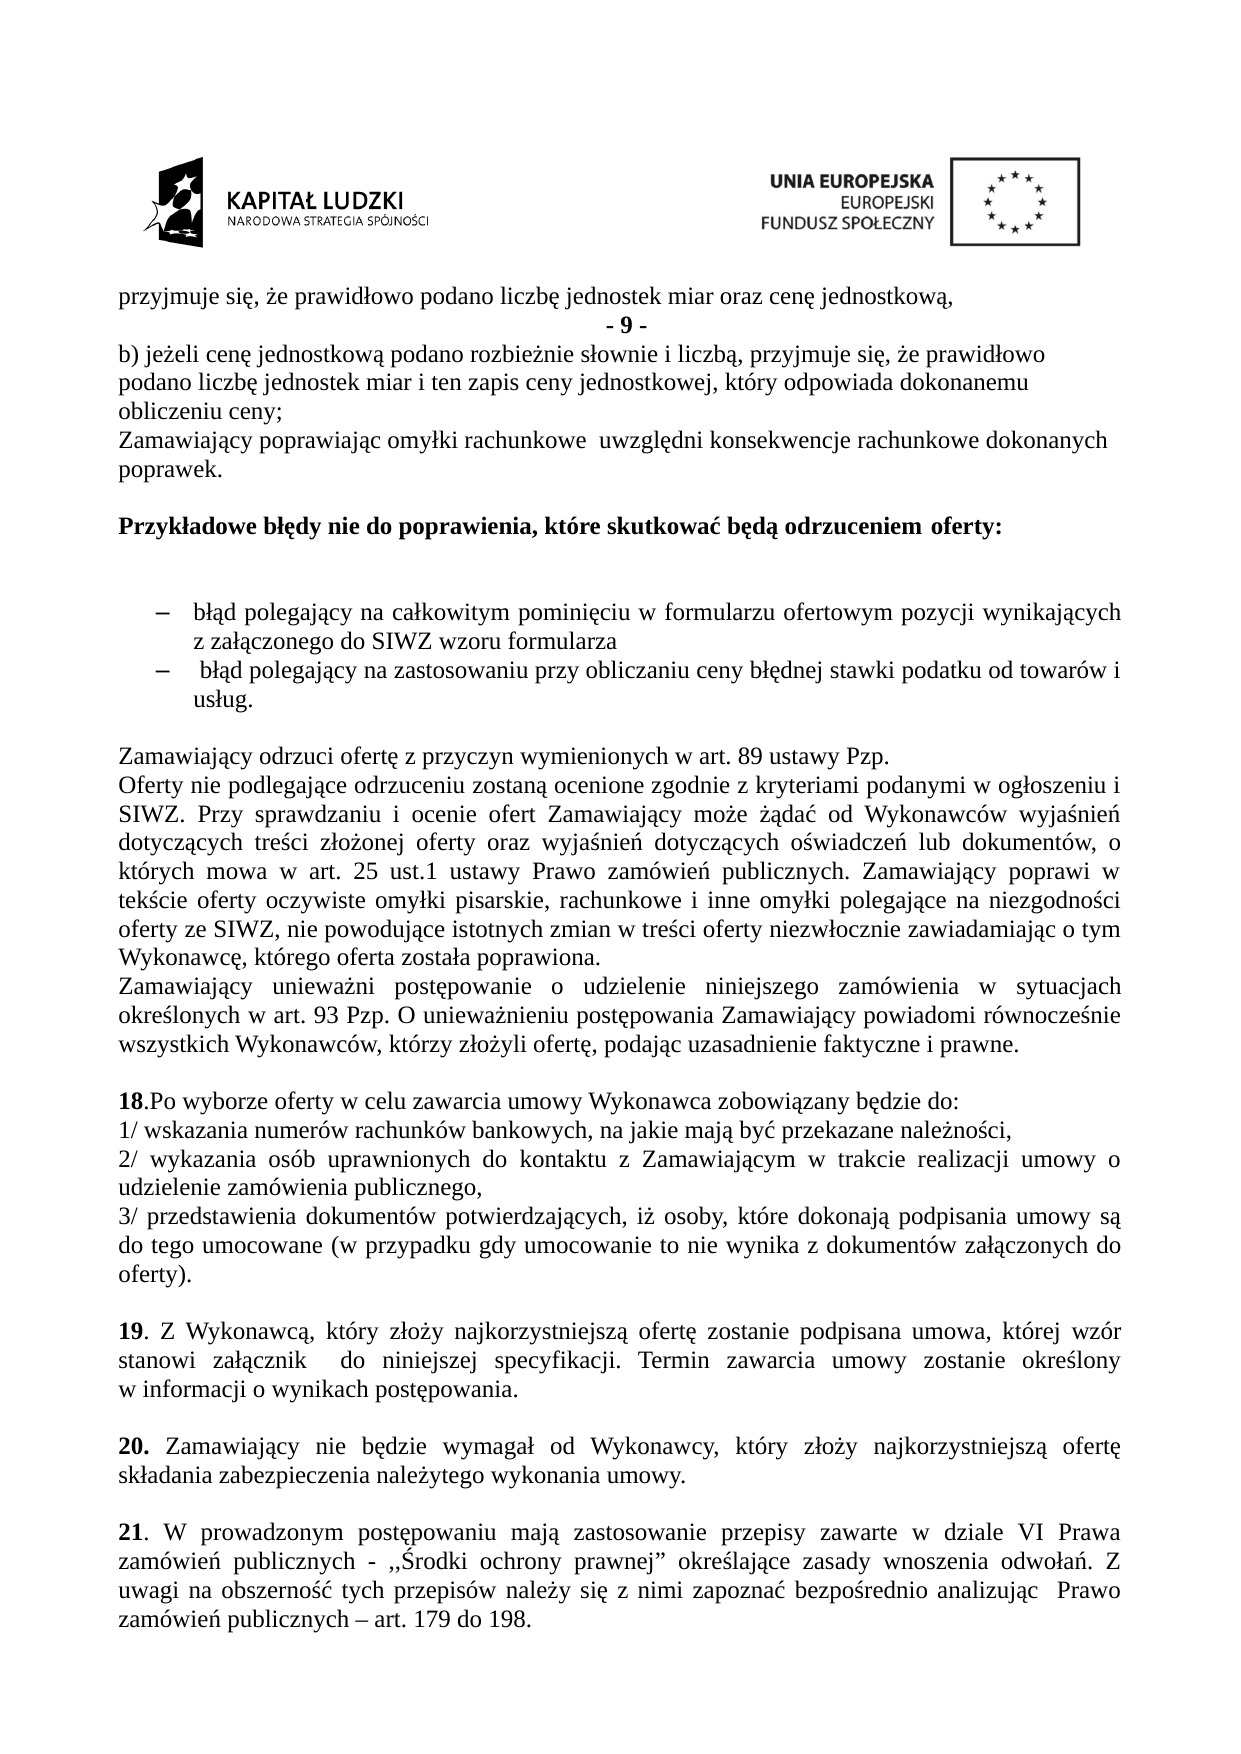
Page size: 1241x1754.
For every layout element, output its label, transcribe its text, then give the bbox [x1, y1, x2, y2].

text 20. Zamawiający nie będzie wymagał od Wykonawcy, który złoży najkorzystniejszą ofertę składania zabezpieczenia należytego wykonania umowy. [118, 1431, 1122, 1489]
text - 9 - [118, 310, 1122, 339]
text Zamawiający odrzuci ofertę z przyczyn wymienionych w art. 89 ustawy Pzp. [118, 741, 1122, 770]
text 2/ wykazania osób uprawnionych do kontaktu z Zamawiającym w trakcie realizacji umowy o udzielenie zamówienia publicznego, [118, 1144, 1122, 1201]
text 19. Z Wykonawcą, który złoży najkorzystniejszą ofertę zostanie podpisana umowa, której wzór stanowi załącznik do niniejszej specyfikacji. Termin zawarcia umowy zostanie określony w informacji o wynikach postępowania. [118, 1316, 1122, 1402]
text 3/ przedstawienia dokumentów potwierdzających, iż osoby, które dokonają podpisania umowy są do tego umocowane (w przypadku gdy umocowanie to nie wynika z dokumentów załączonych do oferty). [118, 1201, 1122, 1287]
picture [118, 118, 1122, 282]
list błąd polegający na całkowitym pominięciu w formularzu ofertowym pozycji wynikających z załączonego do SIWZ wzoru formularza [156, 597, 1122, 655]
text 18.Po wyborze oferty w celu zawarcia umowy Wykonawca zobowiązany będzie do: [118, 1086, 1122, 1115]
text Przykładowe błędy nie do poprawienia, które skutkować będą odrzuceniem oferty: [118, 511, 1122, 540]
text b) jeżeli cenę jednostkową podano rozbieżnie słownie i liczbą, przyjmuje się, że prawidłowo podano liczbę jednostek miar i ten zapis ceny jednostkowej, który odpowiada dokonanemu obliczeniu ceny; [118, 339, 1122, 425]
list błąd polegający na zastosowaniu przy obliczaniu ceny błędnej stawki podatku od towarów i usług. [156, 655, 1122, 712]
text Zamawiający unieważni postępowanie o udzielenie niniejszego zamówienia w sytuacjach określonych w art. 93 Pzp. O unieważnieniu postępowania Zamawiający powiadomi równocześnie wszystkich Wykonawców, którzy złożyli ofertę, podając uzasadnienie faktyczne i prawne. [118, 971, 1122, 1057]
text przyjmuje się, że prawidłowo podano liczbę jednostek miar oraz cenę jednostkową, [118, 282, 1122, 310]
text 1/ wskazania numerów rachunków bankowych, na jakie mają być przekazane należności, [118, 1115, 1122, 1144]
text Oferty nie podlegające odrzuceniu zostaną ocenione zgodnie z kryteriami podanymi w ogłoszeniu i SIWZ. Przy sprawdzaniu i ocenie ofert Zamawiający może żądać od Wykonawców wyjaśnień dotyczących treści złożonej oferty oraz wyjaśnień dotyczących oświadczeń lub dokumentów, o których mowa w art. 25 ust.1 ustawy Prawo zamówień publicznych. Zamawiający poprawi w tekście oferty oczywiste omyłki pisarskie, rachunkowe i inne omyłki polegające na niezgodności oferty ze SIWZ, nie powodujące istotnych zmian w treści oferty niezwłocznie zawiadamiając o tym Wykonawcę, którego oferta została poprawiona. [118, 770, 1122, 971]
text 21. W prowadzonym postępowaniu mają zastosowanie przepisy zawarte w dziale VI Prawa zamówień publicznych - ,,Środki ochrony prawnej” określające zasady wnoszenia odwołań. Z uwagi na obszerność tych przepisów należy się z nimi zapoznać bezpośrednio analizując Prawo zamówień publicznych – art. 179 do 198. [118, 1517, 1122, 1632]
text Zamawiający poprawiając omyłki rachunkowe uwzględni konsekwencje rachunkowe dokonanych poprawek. [118, 425, 1122, 482]
